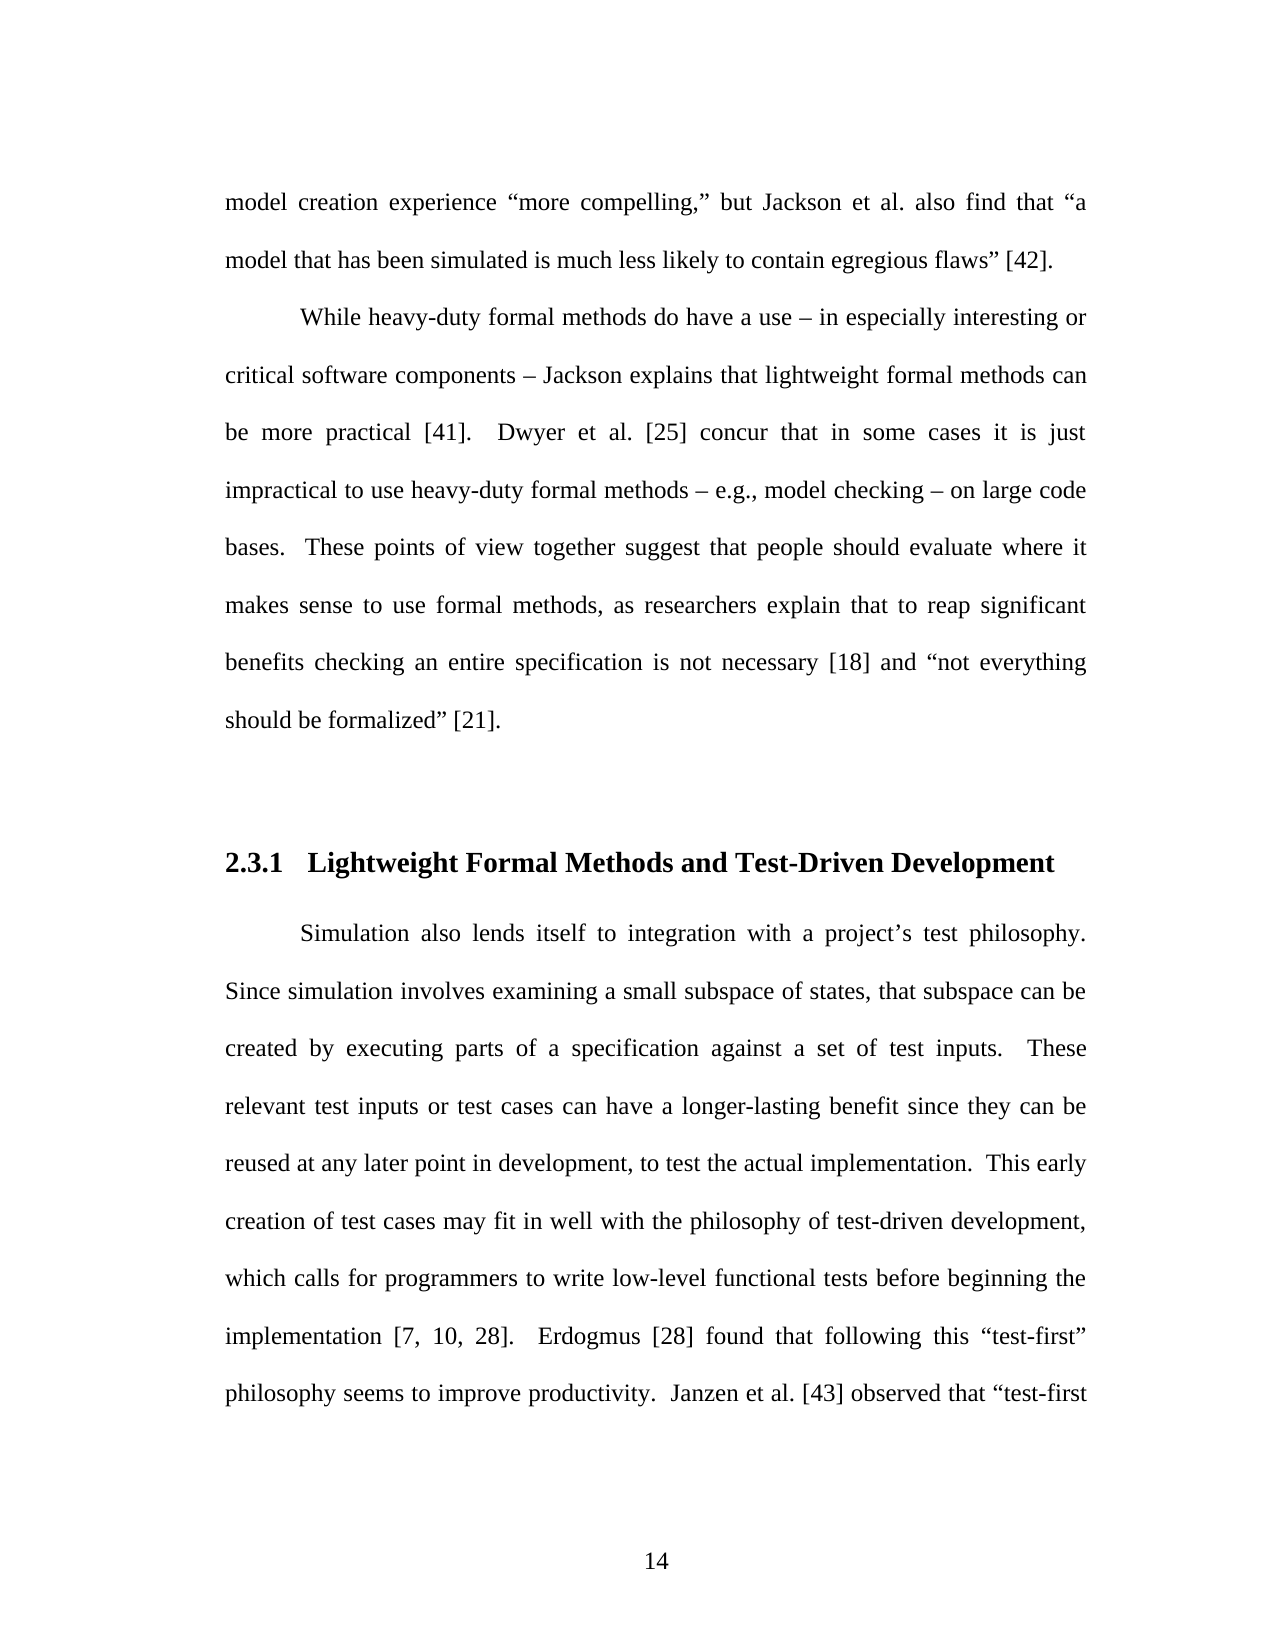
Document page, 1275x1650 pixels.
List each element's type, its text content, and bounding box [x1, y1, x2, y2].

subtitle Lightweight Formal Methods and Test-Driven Development [225, 845, 1087, 878]
text model creation experience “more compelling,” but Jackson et al. also find that “a model that has been simulated is much less likely to contain egregious flaws” [42]. [225, 187, 1087, 274]
text Simulation also lends itself to integration with a project’s test philosophy. Since simulation involves examining a small subspace of states, that subspace can be created by executing parts of a specification against a set of test inputs. These relevant test inputs or test cases can have a longer-lasting benefit since they can be reused at any later point in development, to test the actual implementation. This early creation of test cases may fit in well with the philosophy of test-driven development, which calls for programmers to write low-level functional tests before beginning the implementation [7, 10, 28]. Erdogmus [28] found that following this “test-first” philosophy seems to improve productivity. Janzen et al. [43] observed that “test-first [225, 918, 1087, 1407]
text While heavy-duty formal methods do have a use – in especially interesting or critical software components – Jackson explains that lightweight formal methods can be more practical [41]. Dwyer et al. [25] concur that in some cases it is just impractical to use heavy-duty formal methods – e.g., model checking – on large code bases. These points of view together suggest that people should evaluate where it makes sense to use formal methods, as researchers explain that to reap significant benefits checking an entire specification is not necessary [18] and “not everything should be formalized” [21]. [225, 302, 1087, 734]
